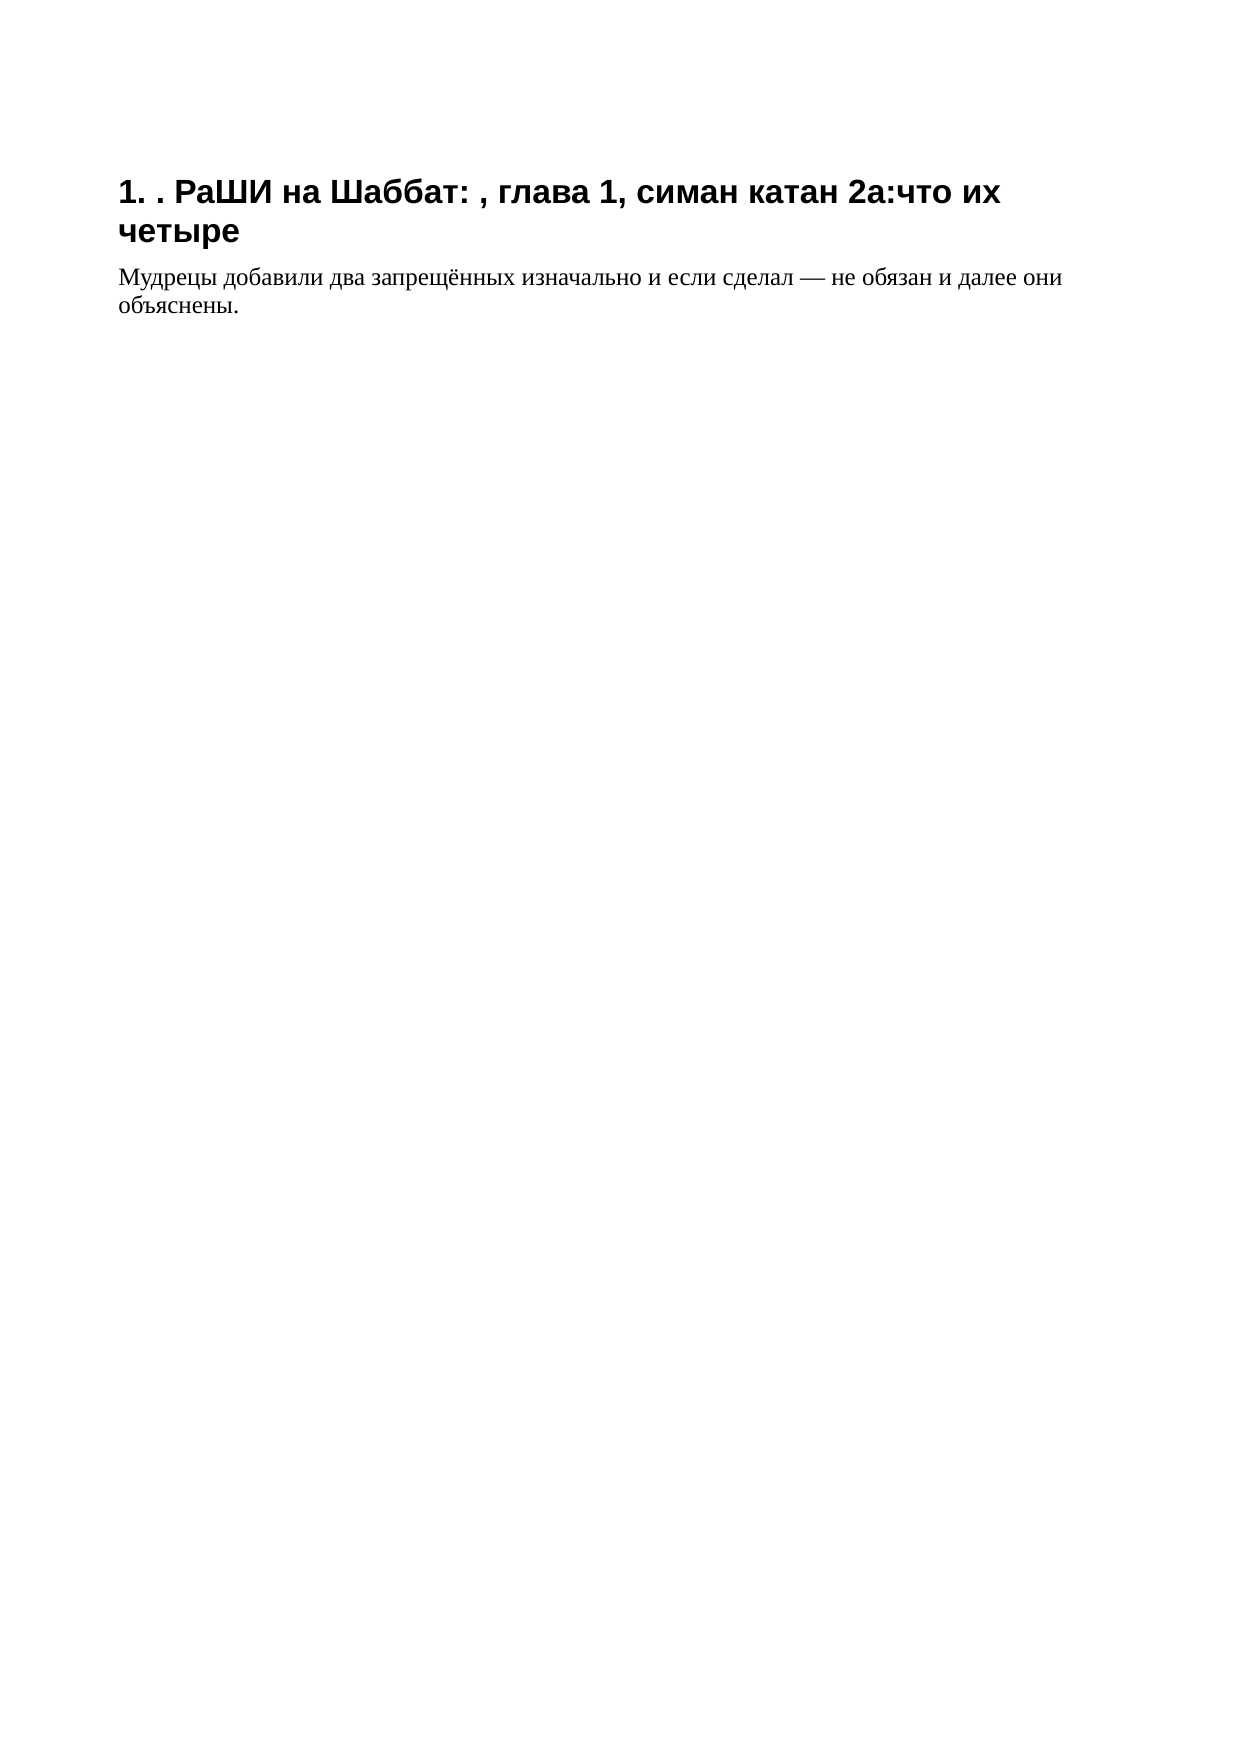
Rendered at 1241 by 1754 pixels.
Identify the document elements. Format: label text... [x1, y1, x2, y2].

subtitle . РаШИ на Шаббат: , глава 1, симан катан 2a:что их четыре [118, 147, 1122, 176]
text Мудрецы добавили два запрещённых изначально и если сделал — не обязан и далее они объяснены. [118, 176, 1122, 233]
